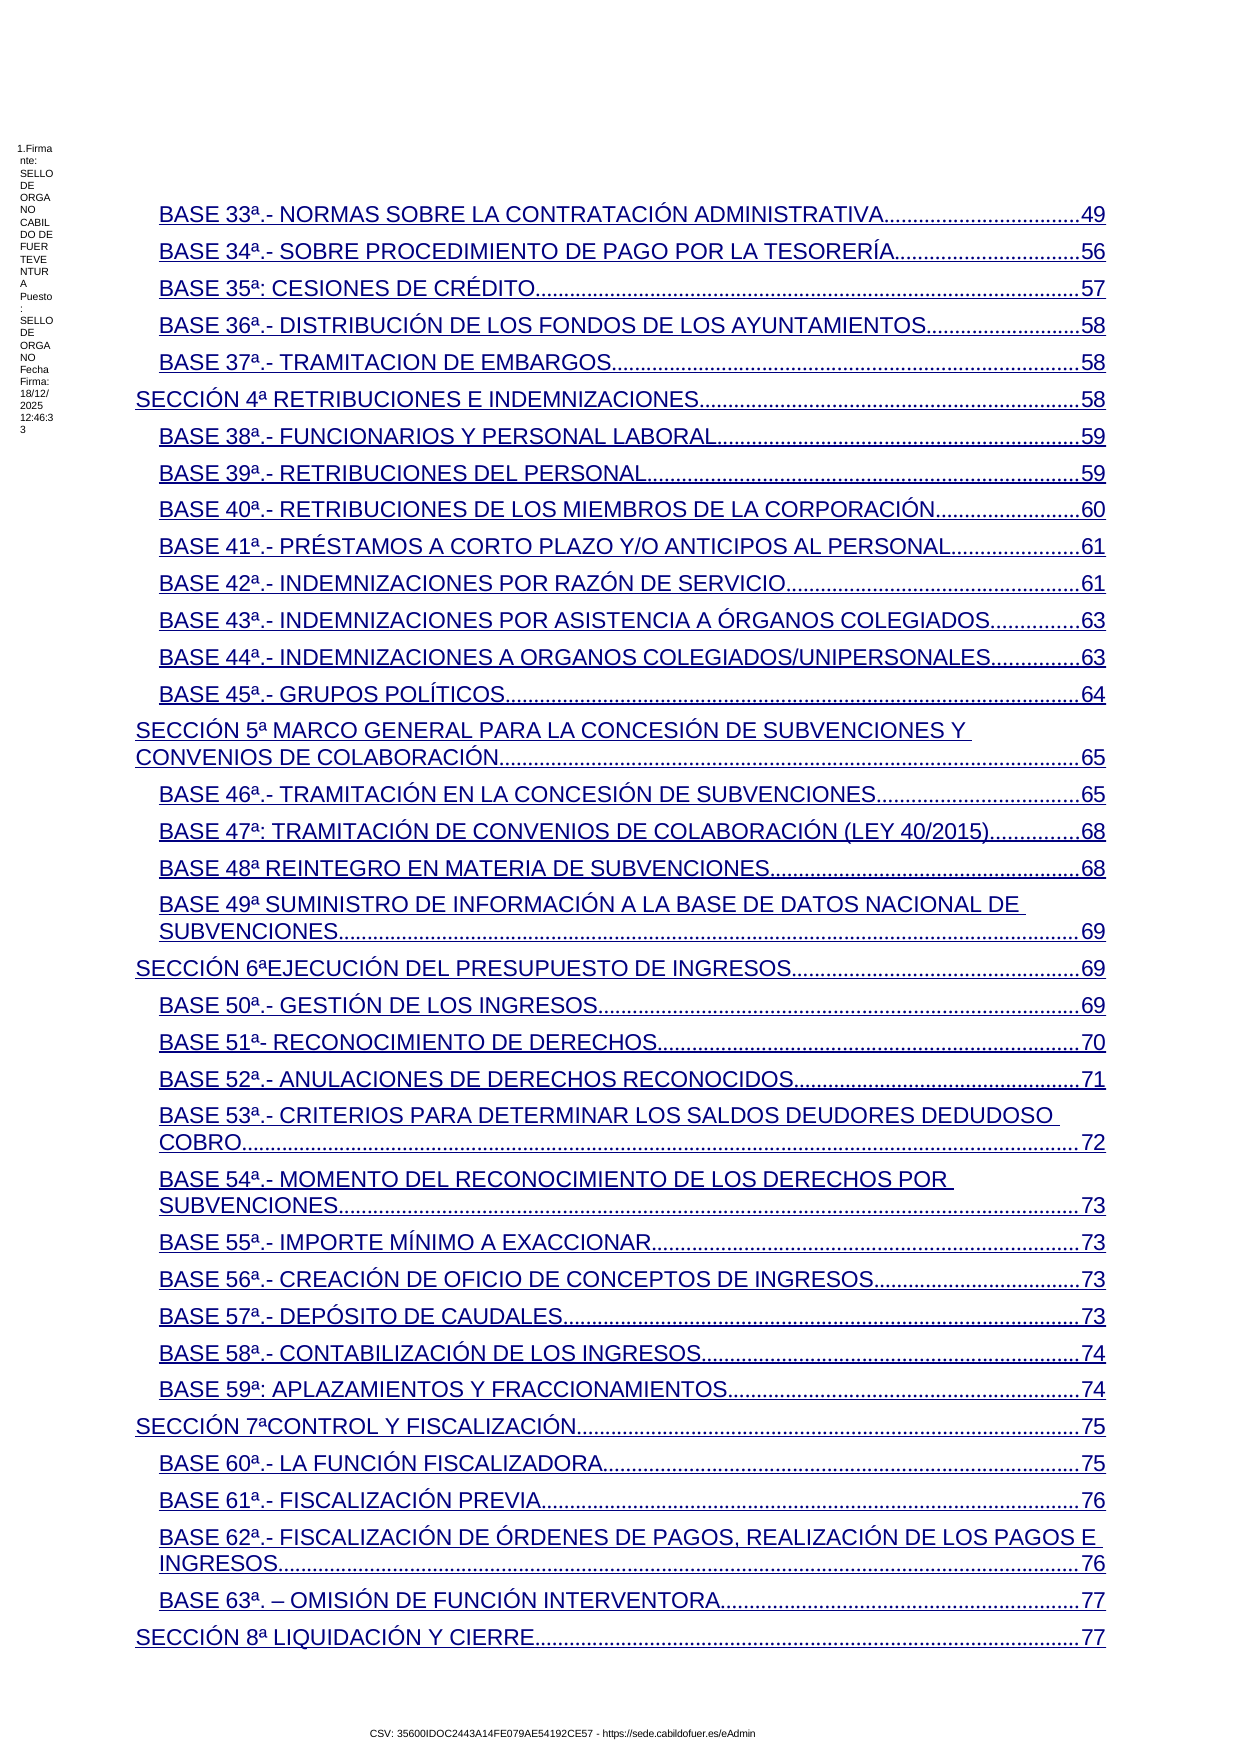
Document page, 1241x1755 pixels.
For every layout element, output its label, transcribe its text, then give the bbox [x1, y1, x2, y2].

text BASE 62ª.- FISCALIZACIÓN DE ÓRDENES DE PAGOS, REALIZACIÓN DE LOS PAGOS E INGRESOS 76 [158, 1524, 1107, 1573]
text BASE 39ª.- RETRIBUCIONES DEL PERSONAL 59 [158, 459, 1120, 486]
text SECCIÓN 7ªCONTROL Y FISCALIZACIÓN 75 [135, 1413, 1120, 1440]
text BASE 56ª.- CREACIÓN DE OFICIO DE CONCEPTOS DE INGRESOS 73 [158, 1266, 1120, 1292]
text BASE 53ª.- CRITERIOS PARA DETERMINAR LOS SALDOS DEUDORES DEDUDOSO COBRO 72 [158, 1102, 1107, 1152]
text BASE 59ª: APLAZAMIENTOS Y FRACCIONAMIENTOS 74 [158, 1376, 1120, 1403]
text BASE 41ª.- PRÉSTAMOS A CORTO PLAZO Y/O ANTICIPOS AL PERSONAL 61 [158, 533, 1120, 559]
text BASE 45ª.- GRUPOS POLÍTICOS 64 [158, 681, 1120, 707]
text BASE 61ª.- FISCALIZACIÓN PREVIA 76 [158, 1487, 1120, 1513]
text SECCIÓN 4ª RETRIBUCIONES E INDEMNIZACIONES 58 [135, 386, 1120, 412]
text BASE 42ª.- INDEMNIZACIONES POR RAZÓN DE SERVICIO 61 [158, 570, 1120, 596]
text BASE 57ª.- DEPÓSITO DE CAUDALES 73 [158, 1303, 1120, 1329]
text BASE 44ª.- INDEMNIZACIONES A ORGANOS COLEGIADOS/UNIPERSONALES 63 [158, 644, 1120, 670]
text BASE 40ª.- RETRIBUCIONES DE LOS MIEMBROS DE LA CORPORACIÓN 60 [158, 496, 1120, 523]
text 1.Firmante: SELLO DE ORGANO CABILDO DE FUERTEVENTURA Puesto: SELLO DE ORGANO [17, 143, 54, 363]
text BASE 37ª.- TRAMITACION DE EMBARGOS 58 [158, 349, 1120, 375]
text BASE 33ª.- NORMAS SOBRE LA CONTRATACIÓN ADMINISTRATIVA 49 [158, 201, 1120, 228]
text BASE 34ª.- SOBRE PROCEDIMIENTO DE PAGO POR LA TESORERÍA 56 [158, 238, 1120, 264]
text BASE 52ª.- ANULACIONES DE DERECHOS RECONOCIDOS 71 [158, 1066, 1120, 1092]
text SECCIÓN 8ª LIQUIDACIÓN Y CIERRE 77 [135, 1624, 1120, 1651]
text BASE 50ª.- GESTIÓN DE LOS INGRESOS 69 [158, 992, 1120, 1018]
text BASE 35ª: CESIONES DE CRÉDITO 57 [158, 275, 1120, 301]
text BASE 49ª SUMINISTRO DE INFORMACIÓN A LA BASE DE DATOS NACIONAL DE SUBVENCIONES 69 [158, 891, 1107, 941]
text BASE 60ª.- LA FUNCIÓN FISCALIZADORA 75 [158, 1450, 1120, 1477]
text BASE 55ª.- IMPORTE MÍNIMO A EXACCIONAR 73 [158, 1229, 1120, 1256]
text Fecha Firma: 18/12/2025 12:46:33 [20, 364, 54, 436]
text SECCIÓN 6ªEJECUCIÓN DEL PRESUPUESTO DE INGRESOS 69 [135, 955, 1120, 981]
text BASE 58ª.- CONTABILIZACIÓN DE LOS INGRESOS 74 [158, 1339, 1120, 1366]
text BASE 54ª.- MOMENTO DEL RECONOCIMIENTO DE LOS DERECHOS POR SUBVENCIONES 73 [158, 1166, 1107, 1215]
text BASE 38ª.- FUNCIONARIOS Y PERSONAL LABORAL 59 [158, 423, 1120, 449]
text BASE 51ª- RECONOCIMIENTO DE DERECHOS 70 [158, 1029, 1120, 1055]
text BASE 43ª.- INDEMNIZACIONES POR ASISTENCIA A ÓRGANOS COLEGIADOS 63 [158, 607, 1120, 633]
text SECCIÓN 5ª MARCO GENERAL PARA LA CONCESIÓN DE SUBVENCIONES Y CONVENIOS DE COLABORACIÓN 65 [135, 717, 1107, 767]
text BASE 46ª.- TRAMITACIÓN EN LA CONCESIÓN DE SUBVENCIONES 65 [158, 781, 1120, 807]
text BASE 47ª: TRAMITACIÓN DE CONVENIOS DE COLABORACIÓN (LEY 40/2015) 68 [158, 818, 1120, 844]
text BASE 48ª REINTEGRO EN MATERIA DE SUBVENCIONES 68 [158, 854, 1120, 881]
text BASE 63ª. – OMISIÓN DE FUNCIÓN INTERVENTORA 77 [158, 1587, 1120, 1614]
text BASE 36ª.- DISTRIBUCIÓN DE LOS FONDOS DE LOS AYUNTAMIENTOS 58 [158, 312, 1120, 338]
